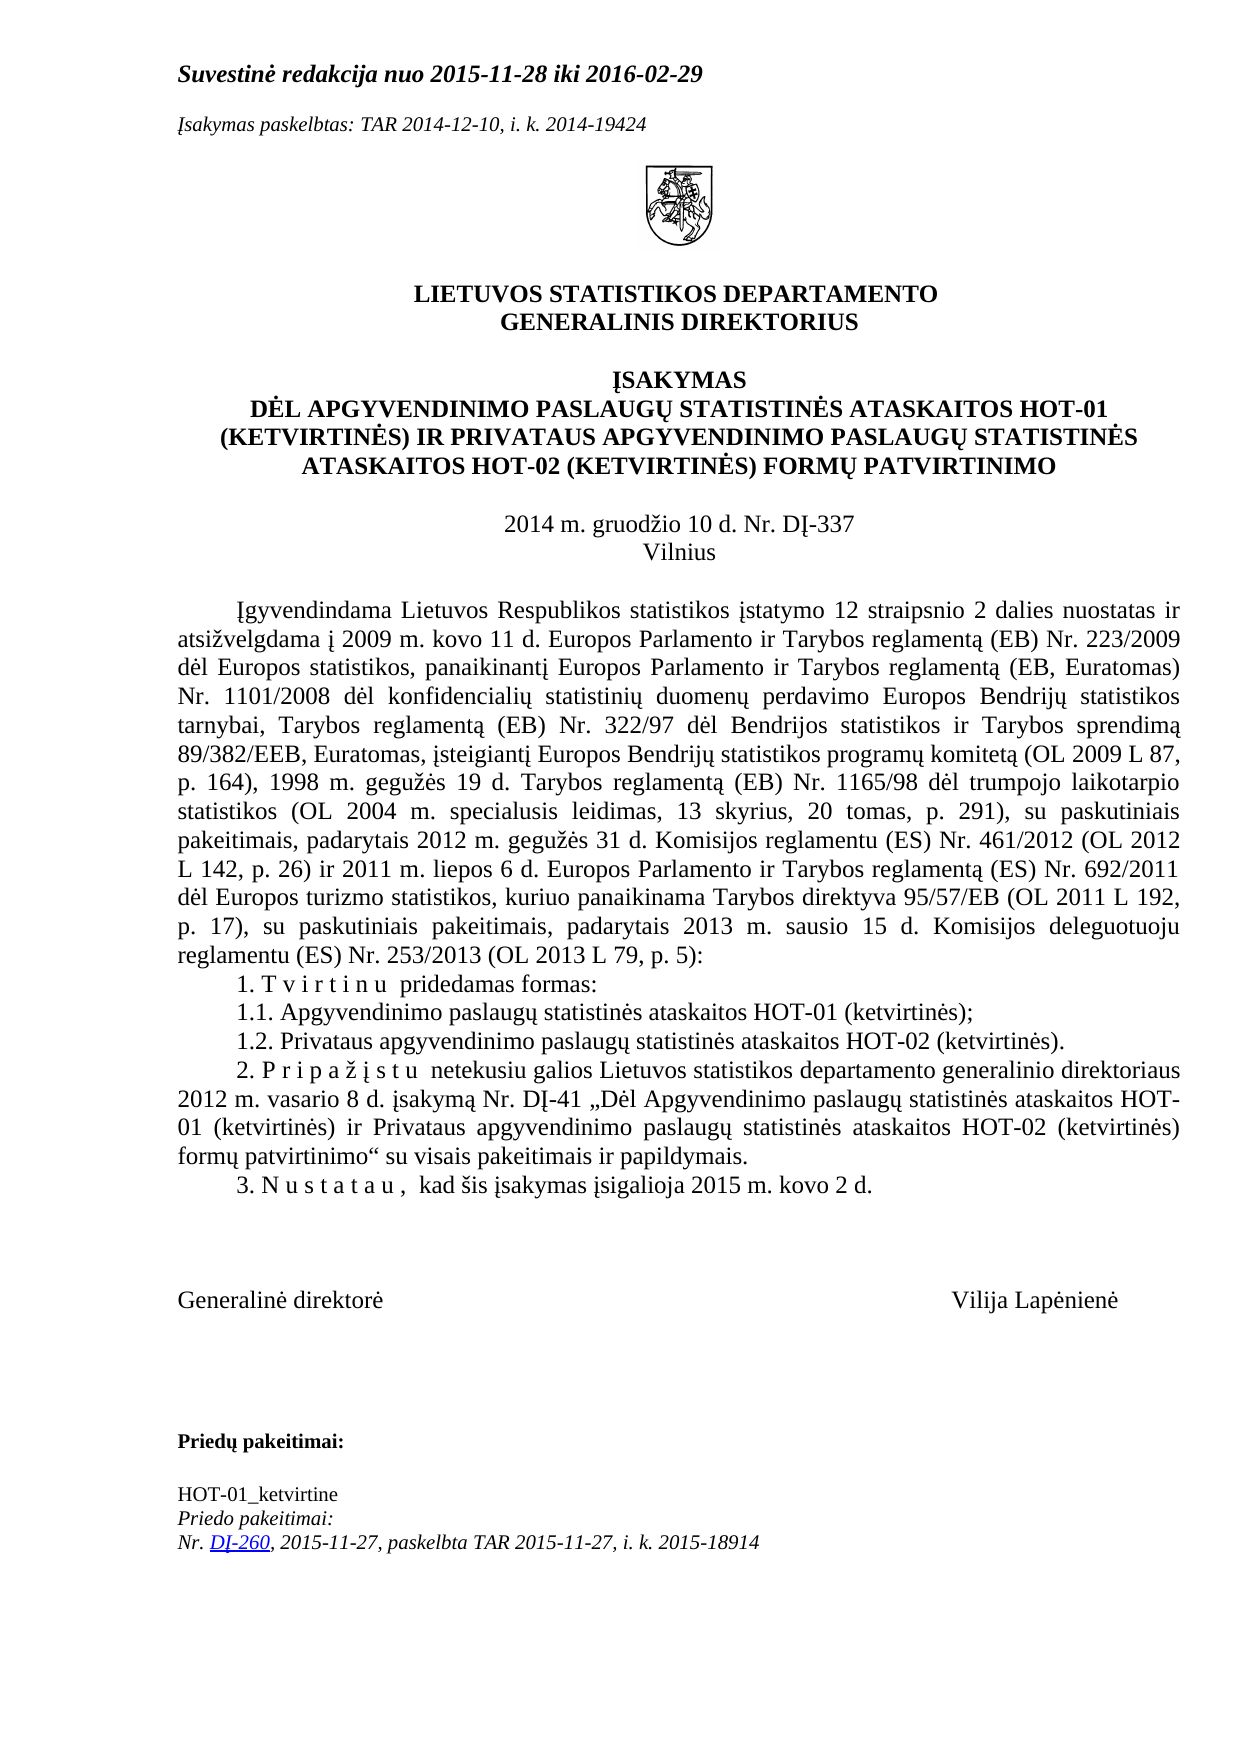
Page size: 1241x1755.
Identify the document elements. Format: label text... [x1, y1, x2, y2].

text GENERALINIS DIREKTORIUS [177, 307, 1181, 336]
text 2014 m. gruodžio 10 d. Nr. DĮ-337 [177, 509, 1181, 537]
text Generalinė direktorė Vilija Lapėnienė [177, 1285, 1181, 1314]
text 2. Pripažįstu netekusiu galios Lietuvos statistikos departamento generalinio direktoriaus 2012 m. vasario 8 d. įsakymą Nr. DĮ-41 „Dėl Apgyvendinimo paslaugų statistinės ataskaitos HOT-01 (ketvirtinės) ir Privataus apgyvendinimo paslaugų statistinės ataskaitos HOT-02 (ketvirtinės) formų patvirtinimo“ su visais pakeitimais ir papildymais. [177, 1055, 1181, 1170]
text 1.1. Apgyvendinimo paslaugų statistinės ataskaitos HOT-01 (ketvirtinės); [177, 997, 1181, 1026]
text DĖL APGYVENDINIMO PASLAUGŲ STATISTINĖS ATASKAITOS HOT-01 (KETVIRTINĖS) IR PRIVATAUS APGYVENDINIMO PASLAUGŲ STATISTINĖS ATASKAITOS HOT-02 (KETVIRTINĖS) FORMŲ PATVIRTINIMO [177, 394, 1181, 480]
text 3. Nustatau, kad šis įsakymas įsigalioja 2015 m. kovo 2 d. [177, 1170, 1181, 1199]
text LIETUVOS STATISTIKOS DEPARTAMENTO [177, 279, 1181, 307]
text HOT-01_ketvirtine [177, 1482, 1181, 1506]
text Priedo pakeitimai: [177, 1506, 1181, 1530]
text Įsakymas paskelbtas: TAR 2014-12-10, i. k. 2014-19424 [177, 112, 1181, 136]
text Vilnius [177, 537, 1181, 566]
text Priedų pakeitimai: [177, 1429, 1181, 1453]
text Įgyvendindama Lietuvos Respublikos statistikos įstatymo 12 straipsnio 2 dalies nuostatas ir atsižvelgdama į 2009 m. kovo 11 d. Europos Parlamento ir Tarybos reglamentą (EB) Nr. 223/2009 dėl Europos statistikos, panaikinantį Europos Parlamento ir Tarybos reglamentą (EB, Euratomas) Nr. 1101/2008 dėl konfidencialių statistinių duomenų perdavimo Europos Bendrijų statistikos tarnybai, Tarybos reglamentą (EB) Nr. 322/97 dėl Bendrijos statistikos ir Tarybos sprendimą 89/382/EEB, Euratomas, įsteigiantį Europos Bendrijų statistikos programų komitetą (OL 2009 L 87, p. 164), 1998 m. gegužės 19 d. Tarybos reglamentą (EB) Nr. 1165/98 dėl trumpojo laikotarpio statistikos (OL 2004 m. specialusis leidimas, 13 skyrius, 20 tomas, p. 291), su paskutiniais pakeitimais, padarytais 2012 m. gegužės 31 d. Komisijos reglamentu (ES) Nr. 461/2012 (OL 2012 L 142, p. 26) ir 2011 m. liepos 6 d. Europos Parlamento ir Tarybos reglamentą (ES) Nr. 692/2011 dėl Europos turizmo statistikos, kuriuo panaikinama Tarybos direktyva 95/57/EB (OL 2011 L 192, p. 17), su paskutiniais pakeitimais, padarytais 2013 m. sausio 15 d. Komisijos deleguotuoju reglamentu (ES) Nr. 253/2013 (OL 2013 L 79, p. 5): [177, 595, 1181, 969]
text ĮSAKYMAS [177, 365, 1181, 394]
text Nr. DĮ-260, 2015-11-27, paskelbta TAR 2015-11-27, i. k. 2015-18914 [177, 1530, 1181, 1554]
text 1. Tvirtinu pridedamas formas: [177, 969, 1181, 997]
text Suvestinė redakcija nuo 2015-11-28 iki 2016-02-29 [177, 59, 1181, 88]
text 1.2. Privataus apgyvendinimo paslaugų statistinės ataskaitos HOT-02 (ketvirtinės). [177, 1026, 1181, 1055]
